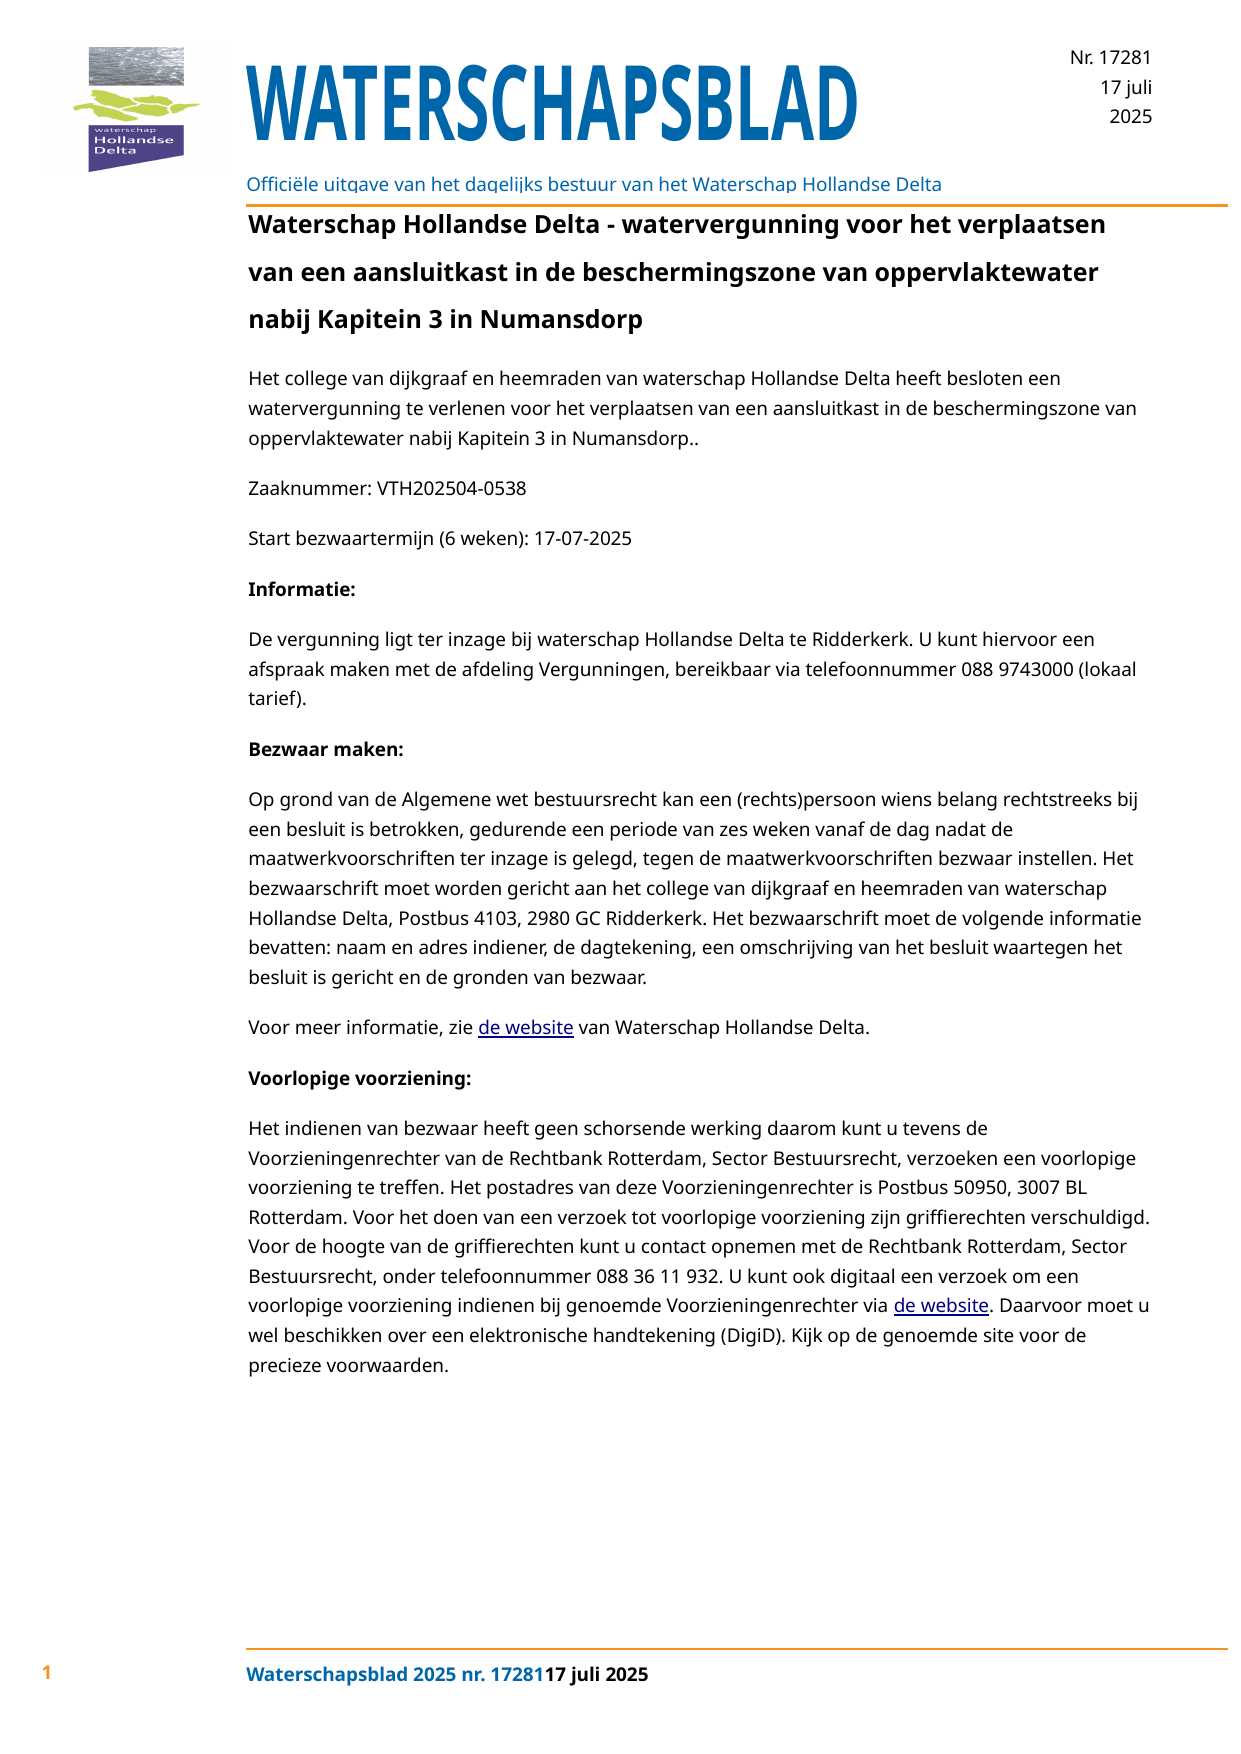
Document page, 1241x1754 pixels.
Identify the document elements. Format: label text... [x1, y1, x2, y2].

text Bezwaar maken: [248, 736, 1152, 762]
text Waterschap Hollandse Delta - watervergunning voor het verplaatsen van een aansluitkast in de beschermingszone van oppervlaktewater nabij Kapitein 3 in Numansdorp [248, 207, 1152, 336]
text Informatie: [248, 576, 1152, 602]
text Start bezwaartermijn (6 weken): 17-07-2025 [248, 526, 1152, 551]
picture [41, 47, 231, 172]
text Zaaknummer: VTH202504-0538 [248, 475, 1152, 501]
text Het indienen van bezwaar heeft geen schorsende werking daarom kunt u tevens de Voorzieningenrechter van de Rechtbank Rotterdam, Sector Bestuursrecht, verzoeken een voorlopige voorziening te treffen. Het postadres van deze Voorzieningenrechter is Postbus 50950, 3007 BL Rotterdam. Voor het doen van een verzoek tot voorlopige voorziening zijn griffierechten verschuldigd. Voor de hoogte van de griffierechten kunt u contact opnemen met de Rechtbank Rotterdam, Sector Bestuursrecht, onder telefoonnummer 088 36 11 932. U kunt ook digitaal een verzoek om een voorlopige voorziening indienen bij genoemde Voorzieningenrechter via de website. Daarvoor moet u wel beschikken over een elektronische handtekening (DigiD). Kijk op de genoemde site voor de precieze voorwaarden. [248, 1115, 1152, 1377]
text Het college van dijkgraaf en heemraden van waterschap Hollandse Delta heeft besloten een watervergunning te verlenen voor het verplaatsen van een aansluitkast in de beschermingszone van oppervlaktewater nabij Kapitein 3 in Numansdorp.. [248, 366, 1152, 450]
text Voor meer informatie, zie de website van Waterschap Hollandse Delta. [248, 1014, 1152, 1040]
text Voorlopige voorziening: [248, 1065, 1152, 1090]
text De vergunning ligt ter inzage bij waterschap Hollandse Delta te Ridderkerk. U kunt hiervoor een afspraak maken met de afdeling Vergunningen, bereikbaar via telefoonnummer 088 9743000 (lokaal tarief). [248, 626, 1152, 711]
text Op grond van de Algemene wet bestuursrecht kan een (rechts)persoon wiens belang rechtstreeks bij een besluit is betrokken, gedurende een periode van zes weken vanaf de dag nadat de maatwerkvoorschriften ter inzage is gelegd, tegen de maatwerkvoorschriften bezwaar instellen. Het bezwaarschrift moet worden gericht aan het college van dijkgraaf en heemraden van waterschap Hollandse Delta, Postbus 4103, 2980 GC Ridderkerk. Het bezwaarschrift moet de volgende informatie bevatten: naam en adres indiener, de dagtekening, een omschrijving van het besluit waartegen het besluit is gericht en de gronden van bezwaar. [248, 786, 1152, 989]
